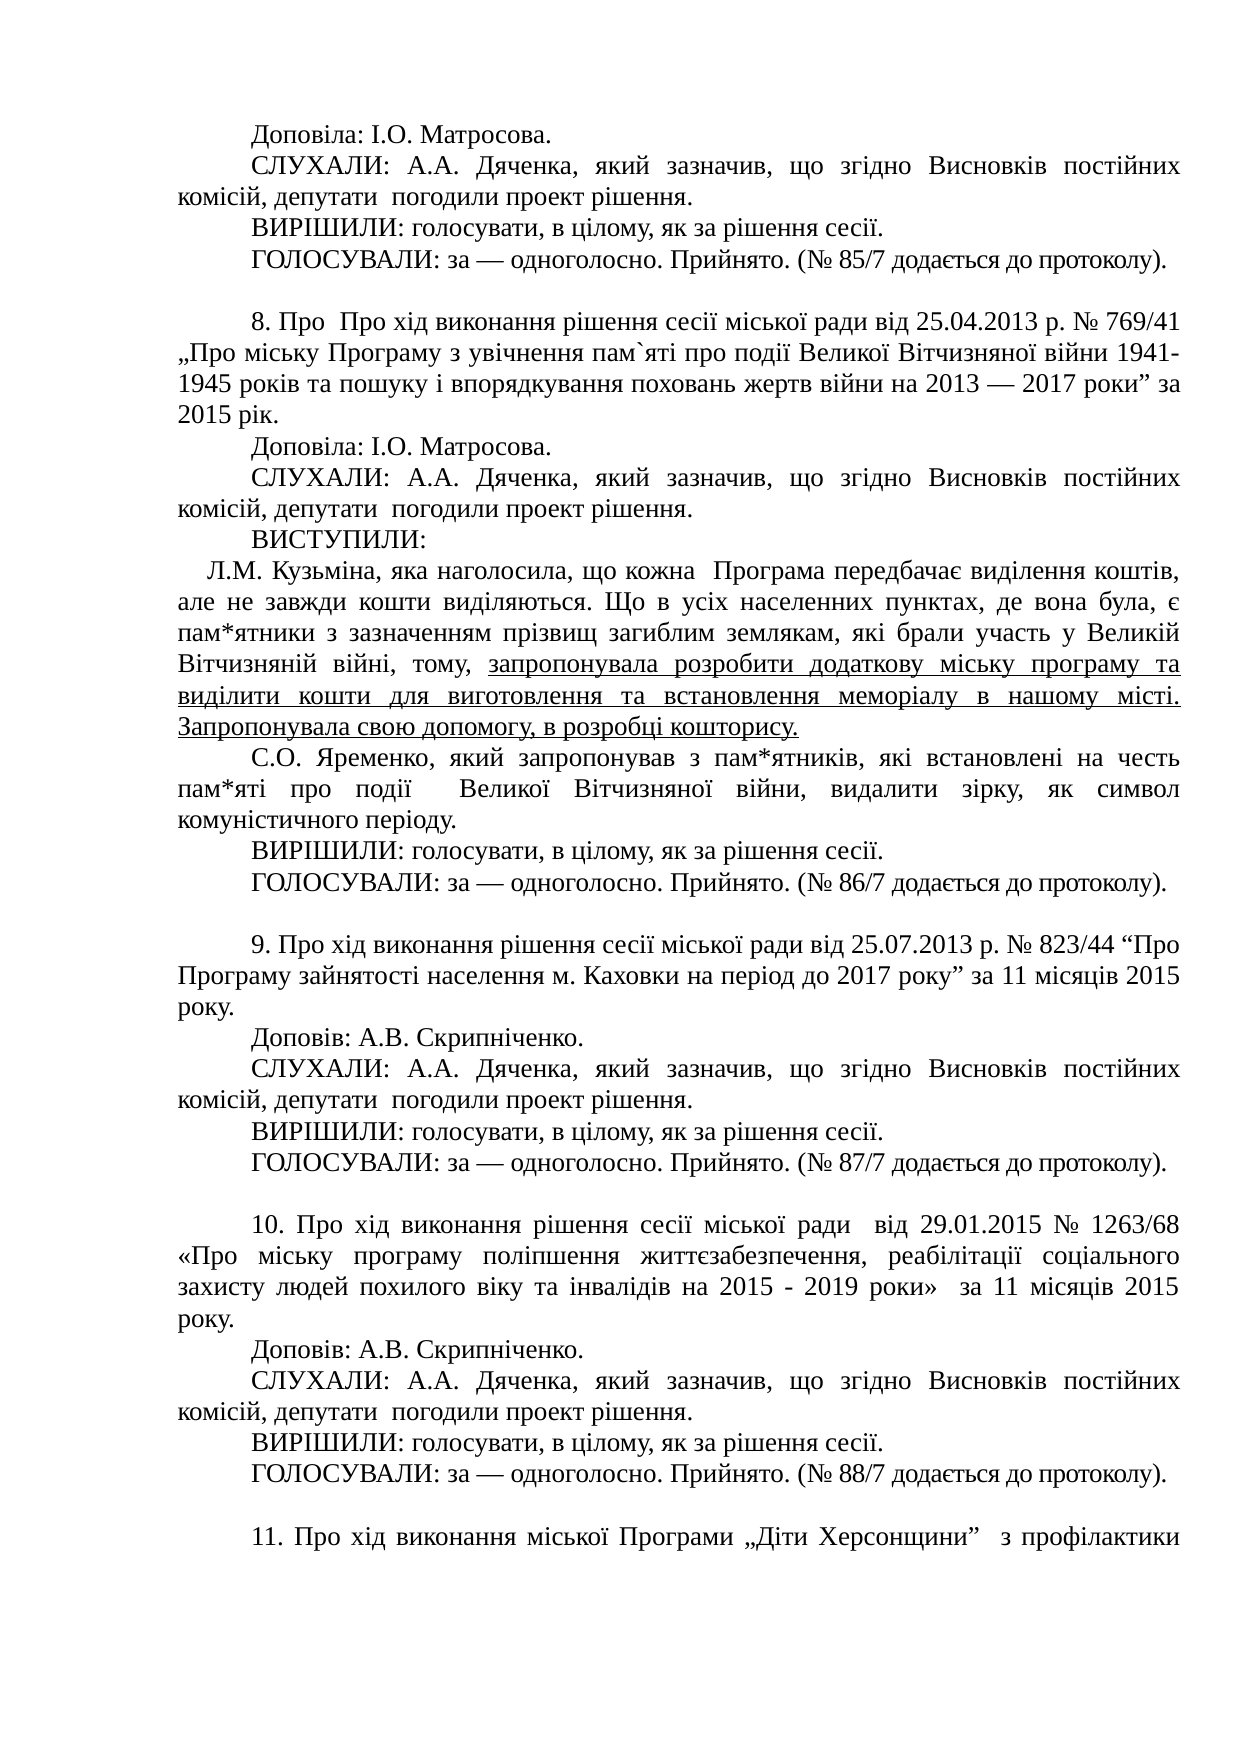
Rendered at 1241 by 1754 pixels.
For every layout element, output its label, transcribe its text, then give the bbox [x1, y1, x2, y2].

text Доповів: А.В. Скрипніченко. [177, 1021, 1181, 1052]
text С.О. Яременко, який запропонував з пам*ятників, які встановлені на честь пам*яті про події Великої Вітчизняної війни, видалити зірку, як символ комуністичного періоду. [177, 741, 1181, 834]
text ВИРІШИЛИ: голосувати, в цілому, як за рішення сесії. [177, 212, 1181, 243]
text ГОЛОСУВАЛИ: за — одноголосно. Прийнято. (№ 88/7 додається до протоколу). [177, 1457, 1181, 1488]
text СЛУХАЛИ: А.А. Дяченка, який зазначив, що згідно Висновків постійних комісій, депутати погодили проект рішення. [177, 1052, 1181, 1115]
text Доповів: А.В. Скрипніченко. [177, 1333, 1181, 1364]
text ГОЛОСУВАЛИ: за — одноголосно. Прийнято. (№ 86/7 додається до протоколу). [177, 866, 1181, 897]
text 9. Про хід виконання рішення сесії міської ради від 25.07.2013 р. № 823/44 “Про Програму зайнятості населення м. Каховки на період до 2017 року” за 11 місяців 2015 року. [177, 928, 1181, 1021]
text ВИРІШИЛИ: голосувати, в цілому, як за рішення сесії. [177, 1426, 1181, 1457]
text 8. Про Про хід виконання рішення сесії міської ради від 25.04.2013 р. № 769/41 „Про міську Програму з увічнення пам`яті про події Великої Вітчизняної війни 1941-1945 років та пошуку і впорядкування поховань жертв війни на 2013 — 2017 роки” за 2015 рік. [177, 305, 1181, 429]
text Л.М. Кузьміна, яка наголосила, що кожна Програма передбачає виділення коштів, але не завжди кошти виділяються. Що в усіх населенних пунктах, де вона була, є пам*ятники з зазначенням прізвищ загиблим землякам, які брали участь у Великій Вітчизняній війні, тому, запропонувала розробити додаткову міську програму та виділити кошти для виготовлення та встановлення меморіалу в нашому місті. [177, 554, 1181, 706]
text Доповіла: І.О. Матросова. [177, 429, 1181, 461]
text СЛУХАЛИ: А.А. Дяченка, який зазначив, що згідно Висновків постійних комісій, депутати погодили проект рішення. [177, 1364, 1181, 1426]
text 10. Про хід виконання рішення сесії міської ради від 29.01.2015 № 1263/68 «Про міську програму поліпшення життєзабезпечення, реабілітації соціального захисту людей похилого віку та інвалідів на 2015 - 2019 роки» за 11 місяців 2015 року. [177, 1208, 1181, 1333]
text ВИРІШИЛИ: голосувати, в цілому, як за рішення сесії. [177, 1115, 1181, 1146]
text СЛУХАЛИ: А.А. Дяченка, який зазначив, що згідно Висновків постійних комісій, депутати погодили проект рішення. [177, 461, 1181, 523]
text ВИСТУПИЛИ: [177, 523, 1181, 554]
text ГОЛОСУВАЛИ: за — одноголосно. Прийнято. (№ 87/7 додається до протоколу). [177, 1146, 1181, 1177]
text 11. Про хід виконання міської Програми „Діти Херсонщини” з профілактики [177, 1520, 1181, 1551]
text СЛУХАЛИ: А.А. Дяченка, який зазначив, що згідно Висновків постійних комісій, депутати погодили проект рішення. [177, 149, 1181, 212]
text ВИРІШИЛИ: голосувати, в цілому, як за рішення сесії. [177, 834, 1181, 866]
text ГОЛОСУВАЛИ: за — одноголосно. Прийнято. (№ 85/7 додається до протоколу). [177, 243, 1181, 274]
text Запропонувала свою допомогу, в розробці кошторису. [177, 707, 1181, 741]
text Доповіла: І.О. Матросова. [177, 118, 1181, 149]
